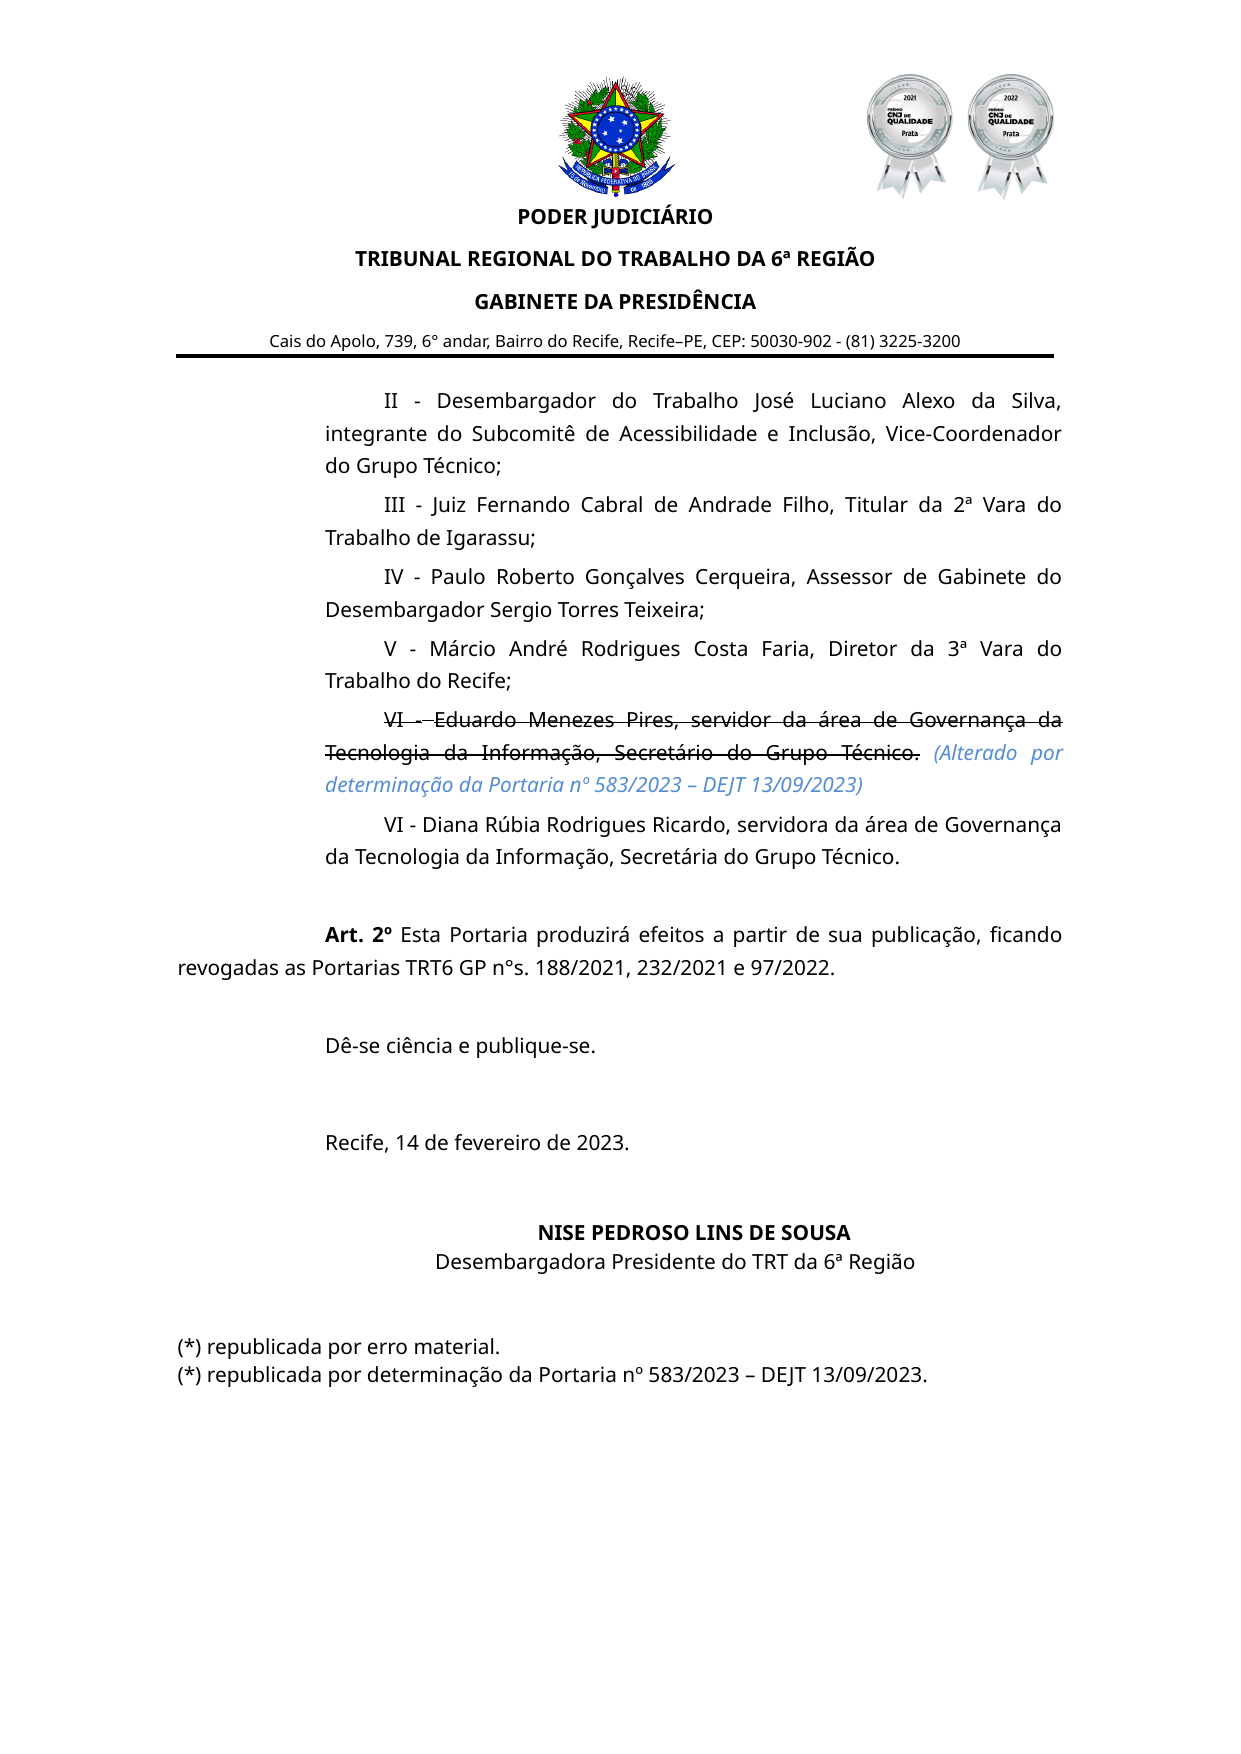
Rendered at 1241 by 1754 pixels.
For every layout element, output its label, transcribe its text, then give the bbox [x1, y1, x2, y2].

text VI - Diana Rúbia Rodrigues Ricardo, servidora da área de Governança da Tecnologia da Informação, Secretária do Grupo Técnico. [325, 810, 1063, 871]
text VI - Eduardo Menezes Pires, servidor da área de Governança da Tecnologia da Informação, Secretário do Grupo Técnico. (Alterado por determinação da Portaria nº 583/2023 – DEJT 13/09/2023) [325, 705, 1063, 799]
text V - Márcio André Rodrigues Costa Faria, Diretor da 3ª Vara do Trabalho do Recife; [325, 634, 1063, 695]
text NISE PEDROSO LINS DE SOUSA [271, 1218, 1063, 1247]
picture [847, 73, 1055, 201]
text Desembargadora Presidente do TRT da 6ª Região [177, 1247, 1063, 1275]
text (*) republicada por erro material. [177, 1332, 1063, 1361]
text III - Juiz Fernando Cabral de Andrade Filho, Titular da 2ª Vara do Trabalho de Igarassu; [325, 490, 1063, 551]
text (*) republicada por determinação da Portaria nº 583/2023 – DEJT 13/09/2023. [177, 1361, 1063, 1389]
text IV - Paulo Roberto Gonçalves Cerqueira, Assessor de Gabinete do Desembargador Sergio Torres Teixeira; [325, 562, 1063, 623]
text II - Desembargador do Trabalho José Luciano Alexo da Silva, integrante do Subcomitê de Acessibilidade e Inclusão, Vice-Coordenador do Grupo Técnico; [325, 386, 1063, 480]
text Dê-se ciência e publique-se. [177, 1031, 1063, 1059]
text Art. 2º Esta Portaria produzirá efeitos a partir de sua publicação, ficando revogadas as Portarias TRT6 GP n°s. 188/2021, 232/2021 e 97/2022. [177, 920, 1063, 981]
text Recife, 14 de fevereiro de 2023. [177, 1128, 1063, 1157]
picture [552, 73, 678, 199]
